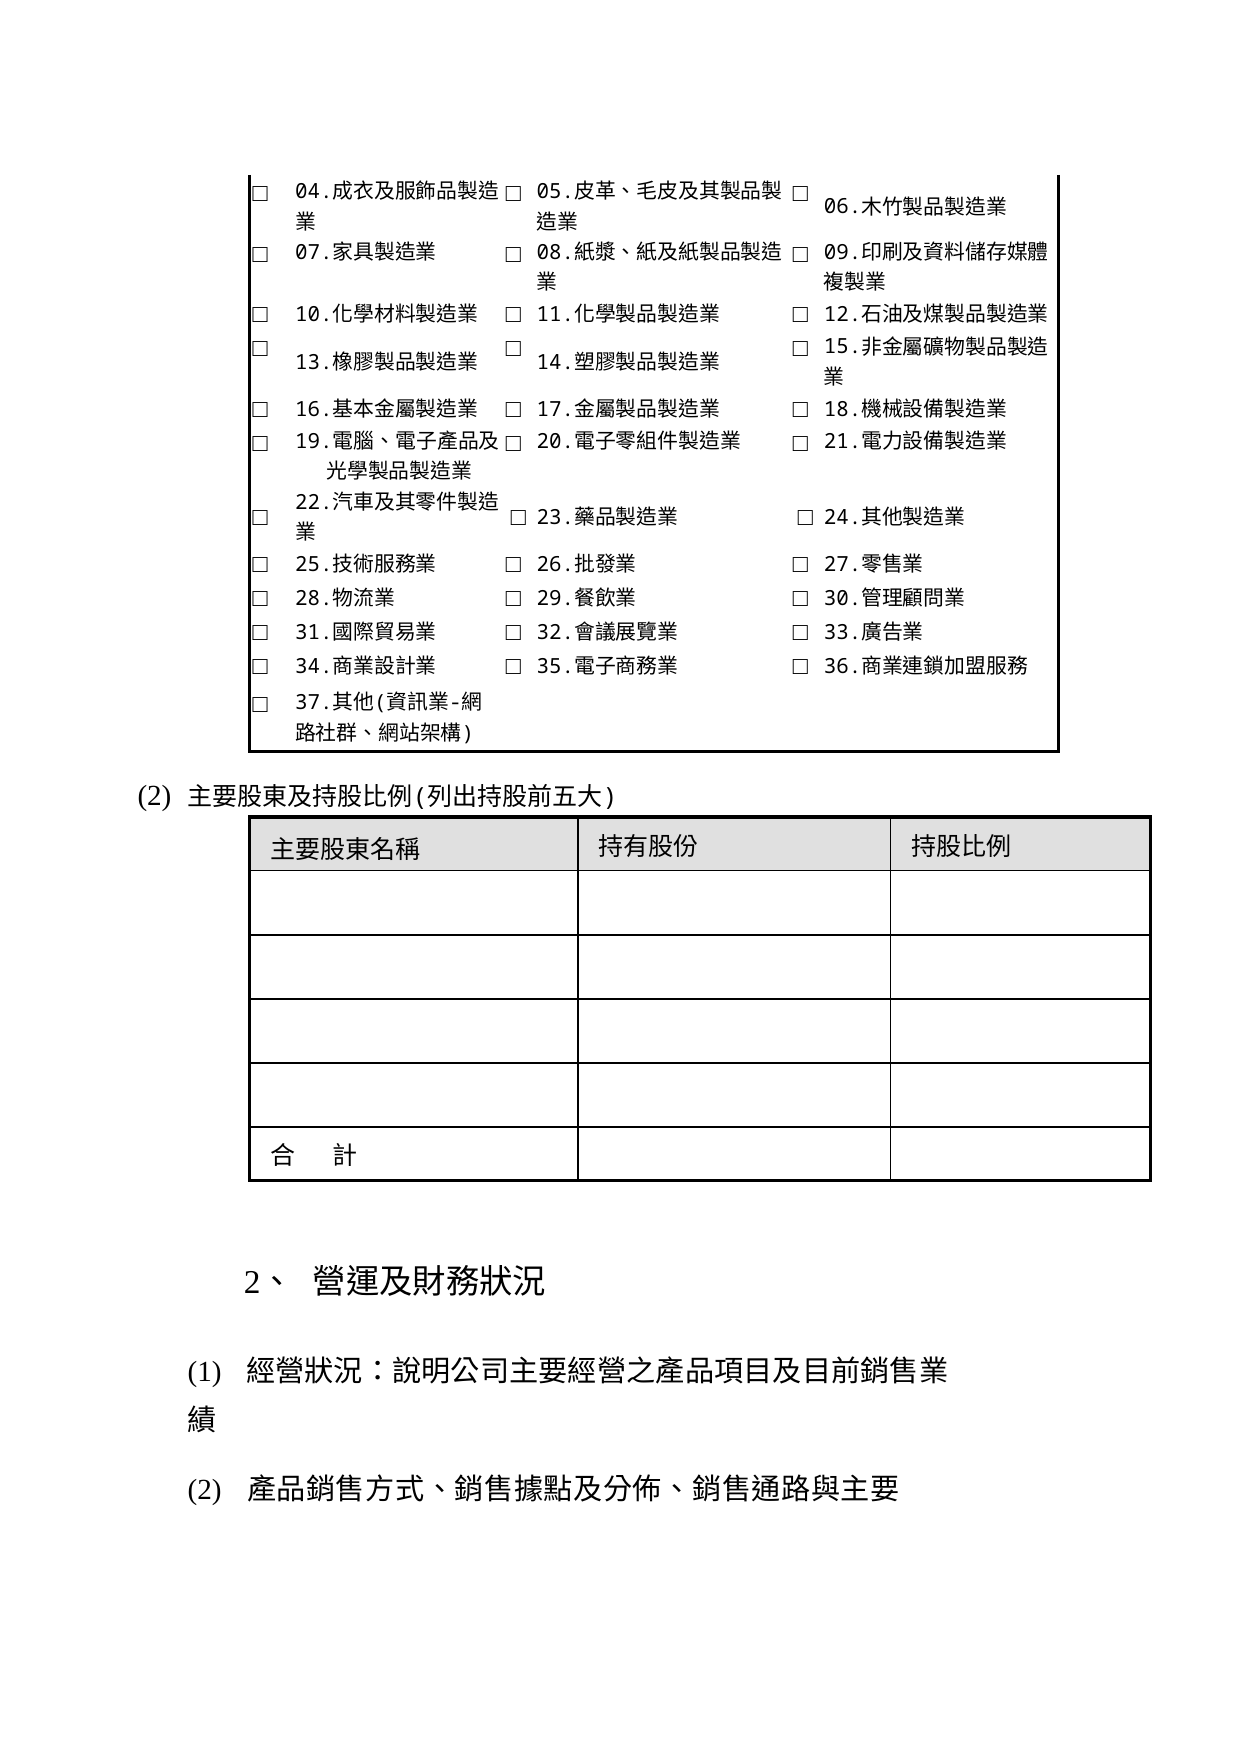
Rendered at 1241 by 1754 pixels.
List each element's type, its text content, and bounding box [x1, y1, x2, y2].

table_cell 31.國際貿易業 [292, 614, 503, 648]
table_cell 25.技術服務業 [292, 545, 503, 579]
table_cell □ [251, 545, 292, 579]
table_cell 22.汽車及其零件製造業 [292, 485, 503, 545]
table_cell 05.皮革、毛皮及其製品製造業 [534, 175, 790, 235]
table_cell 18.機械設備製造業 [821, 390, 1057, 424]
table_cell 14.塑膠製品製造業 [534, 330, 790, 390]
table_cell 06.木竹製品製造業 [821, 175, 1057, 235]
table_cell □ [503, 648, 533, 682]
table_cell □ [503, 614, 533, 648]
table_cell 合 計 [251, 1128, 577, 1179]
table_cell □ [790, 545, 821, 579]
table_cell [891, 871, 1149, 934]
table_cell 15.非金屬礦物製品製造業 [821, 330, 1057, 390]
table_cell □ [503, 390, 533, 424]
list 產品銷售方式、銷售據點及分佈、銷售通路與主要客戶 [187, 1466, 901, 1508]
table_cell [503, 682, 533, 750]
table_cell 36.商業連鎖加盟服務 [821, 648, 1057, 682]
table_cell □ [790, 235, 821, 296]
list 主要股東及持股比例(列出持股前五大) [137, 753, 1053, 815]
table_cell □ [790, 580, 821, 613]
table_cell [891, 1000, 1149, 1062]
table_cell [891, 936, 1149, 998]
table_cell □ [790, 390, 821, 424]
table_cell 04.成衣及服飾品製造業 [292, 175, 503, 235]
list 經營狀況：說明公司主要經營之產品項目及目前銷售業績 [187, 1348, 949, 1439]
table_cell □ [503, 235, 533, 296]
table_cell 09.印刷及資料儲存媒體複製業 [821, 235, 1057, 296]
table_cell □ [251, 235, 292, 296]
table_cell □ [790, 485, 821, 545]
table_cell [790, 682, 821, 750]
table_cell 23.藥品製造業 [534, 485, 790, 545]
table_cell □ [790, 424, 821, 485]
table_cell □ [251, 390, 292, 424]
table_cell □ [503, 580, 533, 613]
table_cell 34.商業設計業 [292, 648, 503, 682]
table_cell [251, 871, 577, 934]
table_cell [821, 682, 1057, 750]
table_cell [251, 936, 577, 998]
table_cell □ [251, 424, 292, 485]
table_cell 16.基本金屬製造業 [292, 390, 503, 424]
table_cell 33.廣告業 [821, 614, 1057, 648]
table_header 主要股東名稱 [251, 819, 577, 870]
table_cell □ [503, 330, 533, 390]
table_header 持股比例 [891, 819, 1149, 870]
table_cell □ [251, 330, 292, 390]
table_cell □ [503, 485, 533, 545]
table_cell [534, 682, 790, 750]
table_cell [891, 1128, 1149, 1179]
table_cell 20.電子零組件製造業 [534, 424, 790, 485]
table_cell [251, 1064, 577, 1126]
table_header 持有股份 [579, 819, 890, 870]
table_cell 24.其他製造業 [821, 485, 1057, 545]
table_cell 35.電子商務業 [534, 648, 790, 682]
table_cell 13.橡膠製品製造業 [292, 330, 503, 390]
table_cell [251, 1000, 577, 1062]
table_cell □ [251, 682, 292, 750]
table_cell 29.餐飲業 [534, 580, 790, 613]
table_cell [579, 1064, 890, 1126]
table_cell □ [790, 648, 821, 682]
table_cell 30.管理顧問業 [821, 580, 1057, 613]
table_cell 26.批發業 [534, 545, 790, 579]
table_cell □ [251, 296, 292, 330]
table_cell [579, 1128, 890, 1179]
table_cell □ [790, 296, 821, 330]
table_cell □ [251, 175, 292, 235]
table_cell □ [503, 424, 533, 485]
table_cell [579, 1000, 890, 1062]
list 營運及財務狀況 [244, 1255, 990, 1303]
table_cell [579, 936, 890, 998]
table_cell □ [503, 545, 533, 579]
table_cell □ [503, 296, 533, 330]
table_cell 17.金屬製品製造業 [534, 390, 790, 424]
table_cell □ [251, 648, 292, 682]
table_cell [579, 871, 890, 934]
table_cell □ [790, 330, 821, 390]
table_cell [891, 1064, 1149, 1126]
table_cell □ [790, 175, 821, 235]
table_cell □ [251, 485, 292, 545]
table_cell □ [790, 614, 821, 648]
table_cell □ [251, 614, 292, 648]
table_cell □ [503, 175, 533, 235]
table_cell 08.紙漿、紙及紙製品製造業 [534, 235, 790, 296]
table_cell 27.零售業 [821, 545, 1057, 579]
table_cell 32.會議展覽業 [534, 614, 790, 648]
table_cell 28.物流業 [292, 580, 503, 613]
table_cell □ [251, 580, 292, 613]
table_cell 11.化學製品製造業 [534, 296, 790, 330]
table_cell 07.家具製造業 [292, 235, 503, 296]
table_cell 21.電力設備製造業 [821, 424, 1057, 485]
table_cell 12.石油及煤製品製造業 [821, 296, 1057, 330]
table_cell 10.化學材料製造業 [292, 296, 503, 330]
table_cell 37.其他(資訊業-網路社群、網站架構) [292, 682, 503, 750]
table_cell 19.電腦、電子產品及光學製品製造業 [292, 424, 503, 485]
